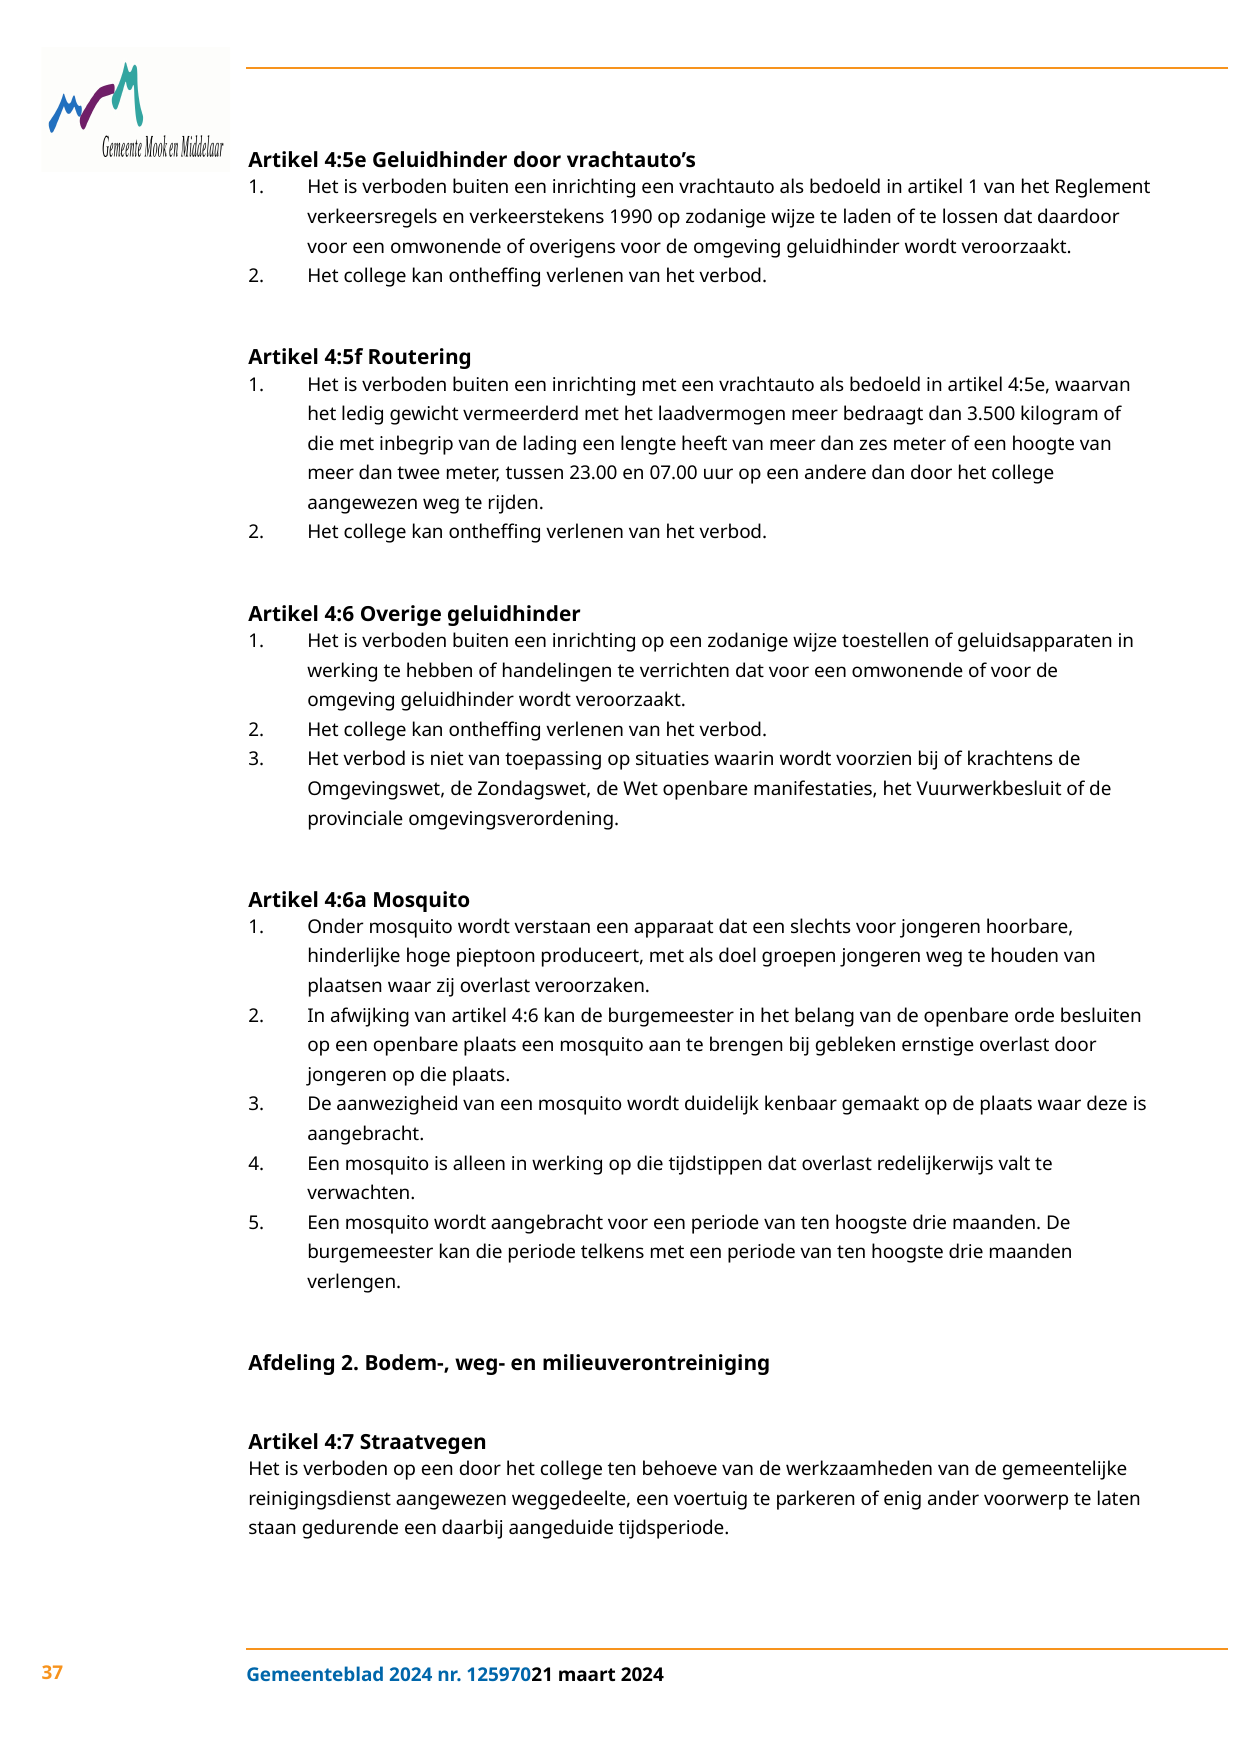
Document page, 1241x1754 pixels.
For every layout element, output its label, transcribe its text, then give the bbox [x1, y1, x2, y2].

text Artikel 4:6a Mosquito [248, 885, 1152, 913]
list Onder mosquito wordt verstaan een apparaat dat een slechts voor jongeren hoorbare, hinderlijke hoge pieptoon produceert, met als doel groepen jongeren weg te houden van plaatsen waar zij overlast veroorzaken. [248, 913, 1152, 998]
list Een mosquito is alleen in werking op die tijdstippen dat overlast redelijkerwijs valt te verwachten. [248, 1150, 1152, 1205]
text Artikel 4:7 Straatvegen [248, 1427, 1152, 1455]
list Het verbod is niet van toepassing op situaties waarin wordt voorzien bij of krachtens de Omgevingswet, de Zondagswet, de Wet openbare manifestaties, het Vuurwerkbesluit of de provinciale omgevingsverordening. [248, 746, 1152, 830]
list In afwijking van artikel 4:6 kan de burgemeester in het belang van de openbare orde besluiten op een openbare plaats een mosquito aan te brengen bij gebleken ernstige overlast door jongeren op die plaats. [248, 1002, 1152, 1087]
list Het college kan ontheffing verlenen van het verbod. [248, 262, 1152, 288]
list Het is verboden buiten een inrichting een vrachtauto als bedoeld in artikel 1 van het Reglement verkeersregels en verkeerstekens 1990 op zodanige wijze te laden of te lossen dat daardoor voor een omwonende of overigens voor de omgeving geluidhinder wordt veroorzaakt. [248, 174, 1152, 258]
text Artikel 4:5f Routering [248, 342, 1152, 371]
picture [41, 47, 231, 172]
text Het is verboden op een door het college ten behoeve van de werkzaamheden van de gemeentelijke reinigingsdienst aangewezen weggedeelte, een voertuig te parkeren of enig ander voorwerp te laten staan gedurende een daarbij aangeduide tijdsperiode. [248, 1455, 1152, 1540]
text Artikel 4:6 Overige geluidhinder [248, 599, 1152, 627]
list Het is verboden buiten een inrichting met een vrachtauto als bedoeld in artikel 4:5e, waarvan het ledig gewicht vermeerderd met het laadvermogen meer bedraagt dan 3.500 kilogram of die met inbegrip van de lading een lengte heeft van meer dan zes meter of een hoogte van meer dan twee meter, tussen 23.00 en 07.00 uur op een andere dan door het college aangewezen weg te rijden. [248, 371, 1152, 515]
list Het college kan ontheffing verlenen van het verbod. [248, 716, 1152, 742]
list Een mosquito wordt aangebracht voor een periode van ten hoogste drie maanden. De burgemeester kan die periode telkens met een periode van ten hoogste drie maanden verlengen. [248, 1209, 1152, 1294]
text Artikel 4:5e Geluidhinder door vrachtauto’s [248, 145, 1152, 174]
text Afdeling 2. Bodem-, weg- en milieuverontreiniging [248, 1348, 1152, 1377]
list Het is verboden buiten een inrichting op een zodanige wijze toestellen of geluidsapparaten in werking te hebben of handelingen te verrichten dat voor een omwonende of voor de omgeving geluidhinder wordt veroorzaakt. [248, 627, 1152, 712]
list De aanwezigheid van een mosquito wordt duidelijk kenbaar gemaakt op de plaats waar deze is aangebracht. [248, 1091, 1152, 1146]
list Het college kan ontheffing verlenen van het verbod. [248, 519, 1152, 544]
